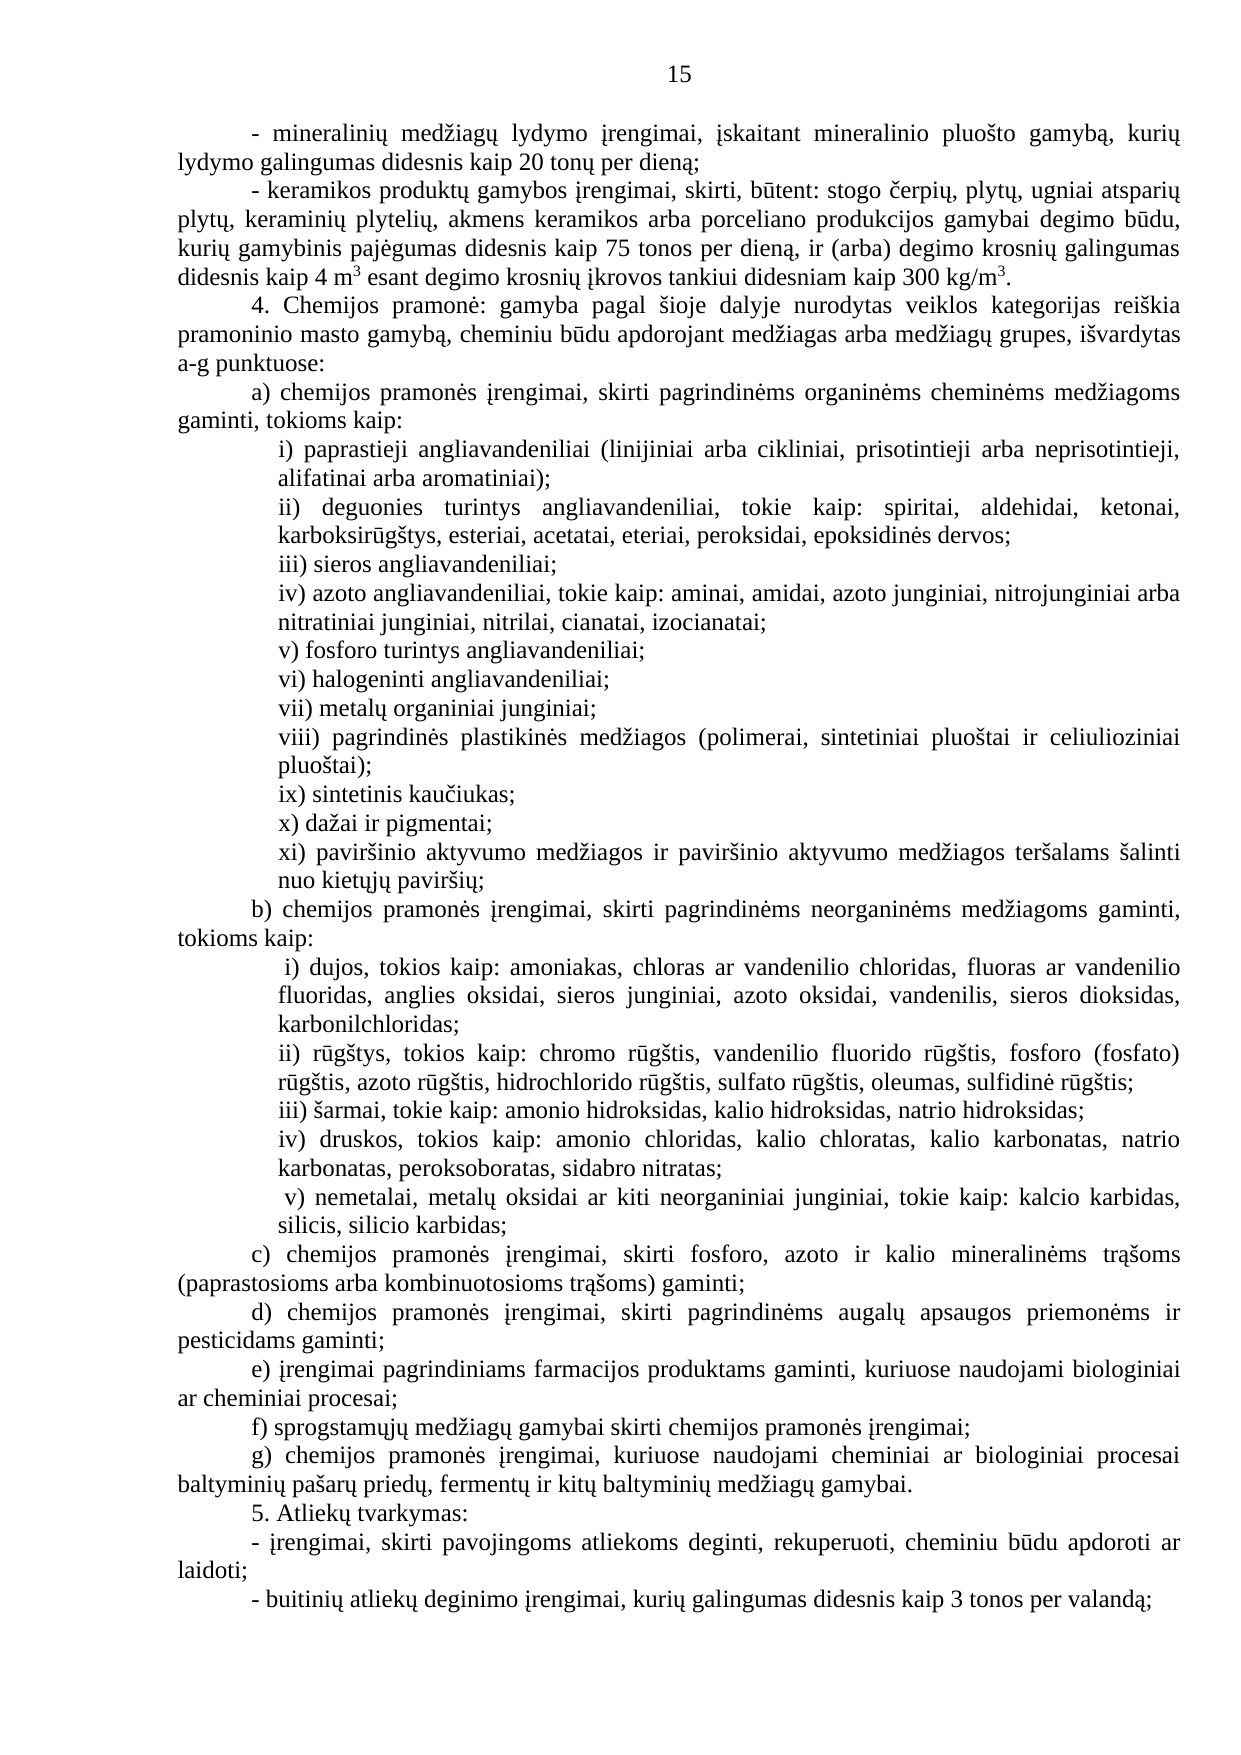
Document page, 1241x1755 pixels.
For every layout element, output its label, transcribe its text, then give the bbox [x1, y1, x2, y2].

text e) įrengimai pagrindiniams farmacijos produktams gaminti, kuriuose naudojami biologiniai ar cheminiai procesai; [177, 1354, 1181, 1412]
text - įrengimai, skirti pavojingoms atliekoms deginti, rekuperuoti, cheminiu būdu apdoroti ar laidoti; [177, 1527, 1181, 1584]
text xi) paviršinio aktyvumo medžiagos ir paviršinio aktyvumo medžiagos teršalams šalinti nuo kietųjų paviršių; [278, 837, 1181, 894]
text vii) metalų organiniai junginiai; [278, 693, 1181, 722]
text i) paprastieji angliavandeniliai (linijiniai arba cikliniai, prisotintieji arba neprisotintieji, alifatinai arba aromatiniai); [278, 434, 1181, 492]
text iii) sieros angliavandeniliai; [278, 549, 1181, 578]
text i) dujos, tokios kaip: amoniakas, chloras ar vandenilio chloridas, fluoras ar vandenilio fluoridas, anglies oksidai, sieros junginiai, azoto oksidai, vandenilis, sieros dioksidas, karbonilchloridas; [278, 952, 1181, 1038]
text d) chemijos pramonės įrengimai, skirti pagrindinėms augalų apsaugos priemonėms ir pesticidams gaminti; [177, 1297, 1181, 1354]
text - mineralinių medžiagų lydymo įrengimai, įskaitant mineralinio pluošto gamybą, kurių lydymo galingumas didesnis kaip 20 tonų per dieną; [177, 118, 1181, 176]
text f) sprogstamųjų medžiagų gamybai skirti chemijos pramonės įrengimai; [177, 1412, 1181, 1441]
text iv) azoto angliavandeniliai, tokie kaip: aminai, amidai, azoto junginiai, nitrojunginiai arba nitratiniai junginiai, nitrilai, cianatai, izocianatai; [278, 578, 1181, 636]
text 5. Atliekų tvarkymas: [177, 1498, 1181, 1527]
text v) fosforo turintys angliavandeniliai; [278, 636, 1181, 664]
text v) nemetalai, metalų oksidai ar kiti neorganiniai junginiai, tokie kaip: kalcio karbidas, silicis, silicio karbidas; [278, 1182, 1181, 1239]
text viii) pagrindinės plastikinės medžiagos (polimerai, sintetiniai pluoštai ir celiulioziniai pluoštai); [278, 722, 1181, 779]
text g) chemijos pramonės įrengimai, kuriuose naudojami cheminiai ar biologiniai procesai baltyminių pašarų priedų, fermentų ir kitų baltyminių medžiagų gamybai. [177, 1441, 1181, 1498]
text iv) druskos, tokios kaip: amonio chloridas, kalio chloratas, kalio karbonatas, natrio karbonatas, peroksoboratas, sidabro nitratas; [278, 1124, 1181, 1182]
text a) chemijos pramonės įrengimai, skirti pagrindinėms organinėms cheminėms medžiagoms gaminti, tokioms kaip: [177, 377, 1181, 434]
text ii) rūgštys, tokios kaip: chromo rūgštis, vandenilio fluorido rūgštis, fosforo (fosfato) rūgštis, azoto rūgštis, hidrochlorido rūgštis, sulfato rūgštis, oleumas, sulfidinė rūgštis; [278, 1038, 1181, 1096]
text - keramikos produktų gamybos įrengimai, skirti, būtent: stogo čerpių, plytų, ugniai atsparių plytų, keraminių plytelių, akmens keramikos arba porceliano produkcijos gamybai degimo būdu, kurių gamybinis pajėgumas didesnis kaip 75 tonos per dieną, ir (arba) degimo krosnių galingumas didesnis kaip 4 m3 esant degimo krosnių įkrovos tankiui didesniam kaip 300 kg/m3. [177, 176, 1181, 291]
text b) chemijos pramonės įrengimai, skirti pagrindinėms neorganinėms medžiagoms gaminti, tokioms kaip: [177, 894, 1181, 952]
text x) dažai ir pigmentai; [278, 808, 1181, 837]
text c) chemijos pramonės įrengimai, skirti fosforo, azoto ir kalio mineralinėms trąšoms (paprastosioms arba kombinuotosioms trąšoms) gaminti; [177, 1239, 1181, 1297]
text - buitinių atliekų deginimo įrengimai, kurių galingumas didesnis kaip 3 tonos per valandą; [177, 1584, 1181, 1613]
text ix) sintetinis kaučiukas; [278, 779, 1181, 808]
text ii) deguonies turintys angliavandeniliai, tokie kaip: spiritai, aldehidai, ketonai, karboksirūgštys, esteriai, acetatai, eteriai, peroksidai, epoksidinės dervos; [278, 492, 1181, 549]
text iii) šarmai, tokie kaip: amonio hidroksidas, kalio hidroksidas, natrio hidroksidas; [278, 1096, 1181, 1124]
text vi) halogeninti angliavandeniliai; [278, 664, 1181, 693]
text 4. Chemijos pramonė: gamyba pagal šioje dalyje nurodytas veiklos kategorijas reiškia pramoninio masto gamybą, cheminiu būdu apdorojant medžiagas arba medžiagų grupes, išvardytas a-g punktuose: [177, 291, 1181, 377]
